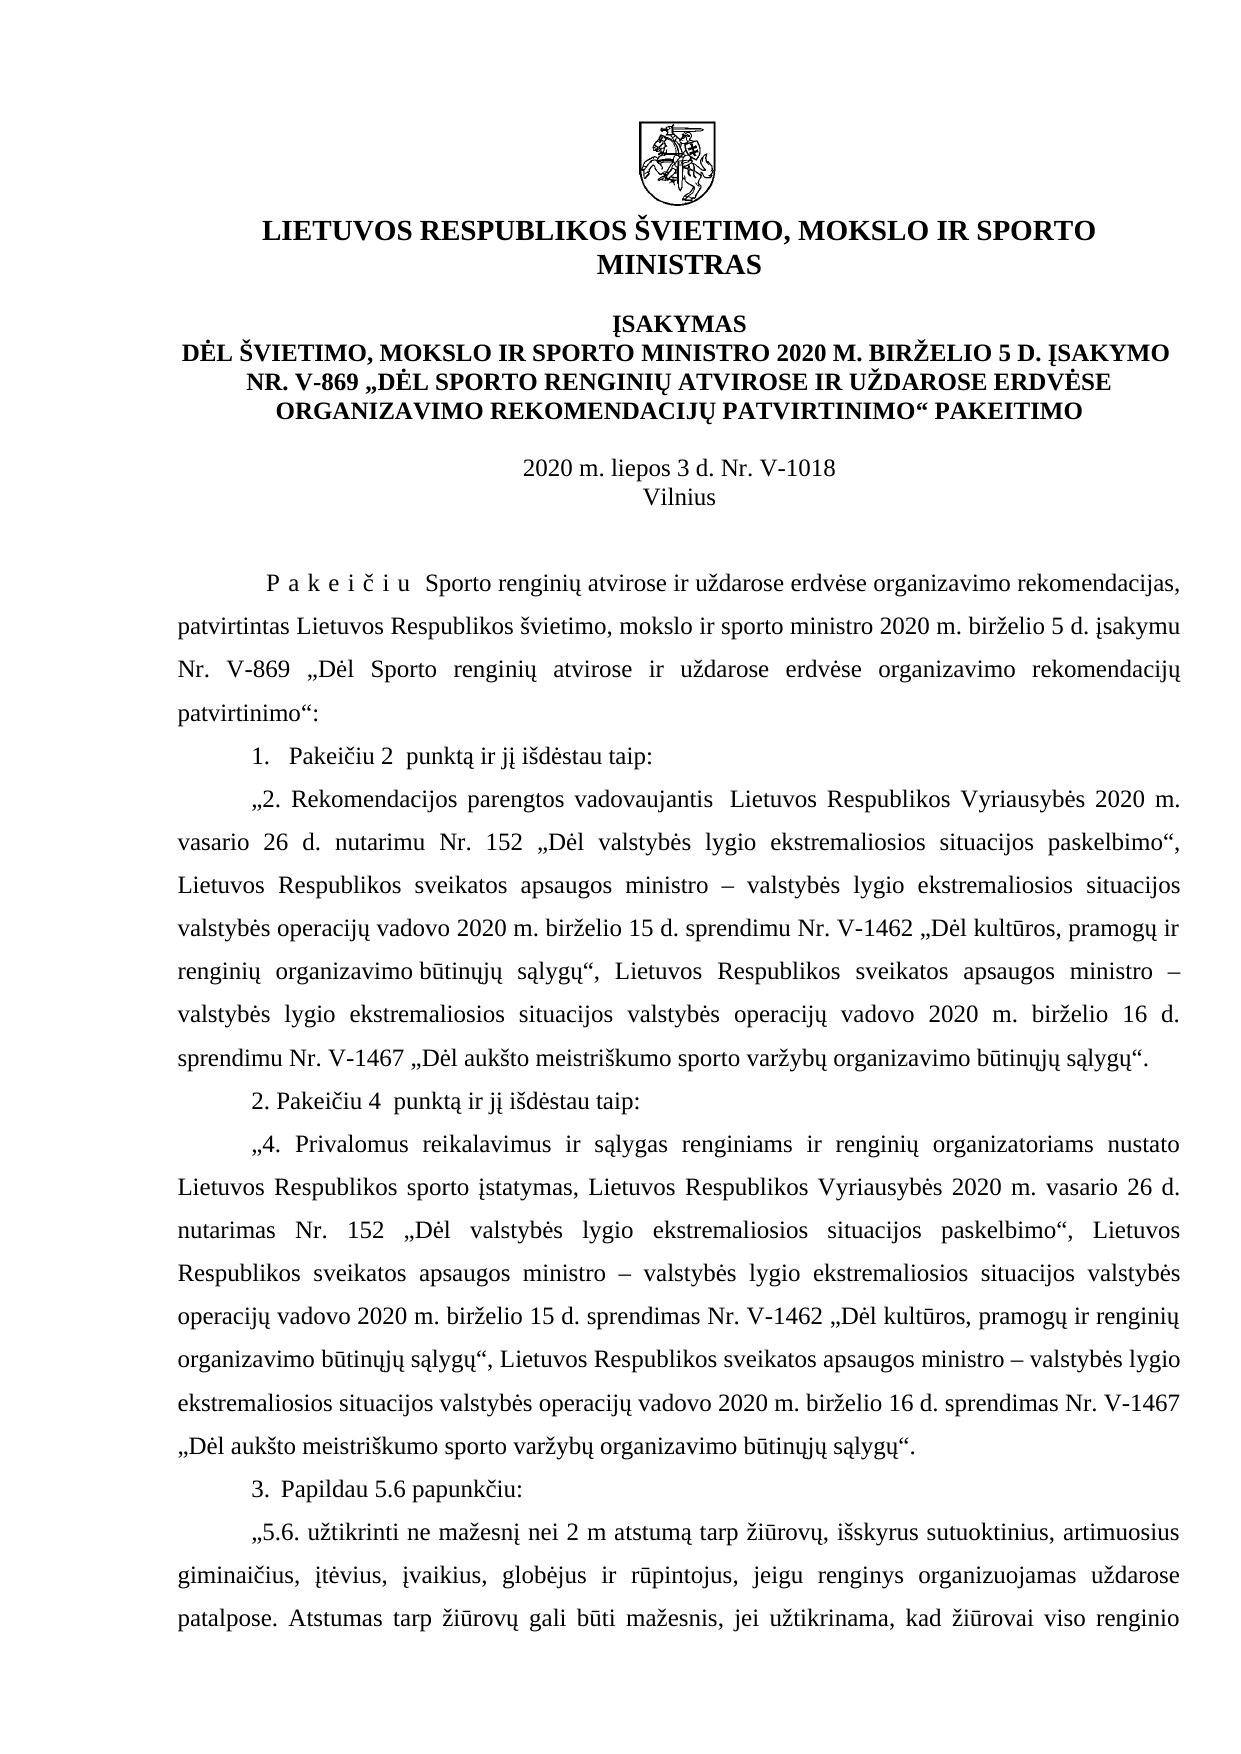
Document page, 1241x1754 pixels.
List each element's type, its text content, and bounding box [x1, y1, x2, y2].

text LIETUVOS RESPUBLIKOS ŠVIETIMO, MOKSLO IR SPORTO MINISTRAS [177, 213, 1181, 281]
text „2. Rekomendacijos parengtos vadovaujantis Lietuvos Respublikos Vyriausybės 2020 m. vasario 26 d. nutarimu Nr. 152 „Dėl valstybės lygio ekstremaliosios situacijos paskelbimo“, Lietuvos Respublikos sveikatos apsaugos ministro – valstybės lygio ekstremaliosios situacijos valstybės operacijų vadovo 2020 m. birželio 15 d. sprendimu Nr. V-1462 „Dėl kultūros, pramogų ir renginių organizavimo būtinųjų sąlygų“, Lietuvos Respublikos sveikatos apsaugos ministro – valstybės lygio ekstremaliosios situacijos valstybės operacijų vadovo 2020 m. birželio 16 d. sprendimu Nr. V-1467 „Dėl aukšto meistriškumo sporto varžybų organizavimo būtinųjų sąlygų“. [177, 784, 1181, 1071]
text Vilnius [177, 482, 1181, 511]
text 3. Papildau 5.6 papunkčiu: [177, 1474, 1181, 1503]
text „5.6. užtikrinti ne mažesnį nei 2 m atstumą tarp žiūrovų, išskyrus sutuoktinius, artimuosius giminaičius, įtėvius, įvaikius, globėjus ir rūpintojus, jeigu renginys organizuojamas uždarose patalpose. Atstumas tarp žiūrovų gali būti mažesnis, jei užtikrinama, kad žiūrovai viso renginio [177, 1517, 1181, 1632]
text ĮSAKYMAS [177, 309, 1181, 338]
text NR. V-869 „DĖL SPORTO RENGINIŲ ATVIROSE IR UŽDAROSE ERDVĖSE ORGANIZAVIMO REKOMENDACIJŲ PATVIRTINIMO“ PAKEITIMO [177, 367, 1181, 424]
text 2020 m. liepos 3 d. Nr. V-1018 [177, 453, 1181, 482]
text DĖL ŠVIETIMO, MOKSLO IR SPORTO MINISTRO 2020 M. BIRŽELIO 5 D. ĮSAKYMO [177, 338, 1181, 367]
text 1. Pakeičiu 2 punktą ir jį išdėstau taip: [251, 741, 1181, 769]
text „4. Privalomus reikalavimus ir sąlygas renginiams ir renginių organizatoriams nustato Lietuvos Respublikos sporto įstatymas, Lietuvos Respublikos Vyriausybės 2020 m. vasario 26 d. nutarimas Nr. 152 „Dėl valstybės lygio ekstremaliosios situacijos paskelbimo“, Lietuvos Respublikos sveikatos apsaugos ministro – valstybės lygio ekstremaliosios situacijos valstybės operacijų vadovo 2020 m. birželio 15 d. sprendimas Nr. V-1462 „Dėl kultūros, pramogų ir renginių organizavimo būtinųjų sąlygų“, Lietuvos Respublikos sveikatos apsaugos ministro – valstybės lygio ekstremaliosios situacijos valstybės operacijų vadovo 2020 m. birželio 16 d. sprendimas Nr. V-1467 „Dėl aukšto meistriškumo sporto varžybų organizavimo būtinųjų sąlygų“. [177, 1129, 1181, 1459]
text 2. Pakeičiu 4 punktą ir jį išdėstau taip: [251, 1086, 1181, 1114]
text Pakeičiu Sporto renginių atvirose ir uždarose erdvėse organizavimo rekomendacijas, patvirtintas Lietuvos Respublikos švietimo, mokslo ir sporto ministro 2020 m. birželio 5 d. įsakymu Nr. V-869 „Dėl Sporto renginių atvirose ir uždarose erdvėse organizavimo rekomendacijų patvirtinimo“: [177, 568, 1181, 726]
